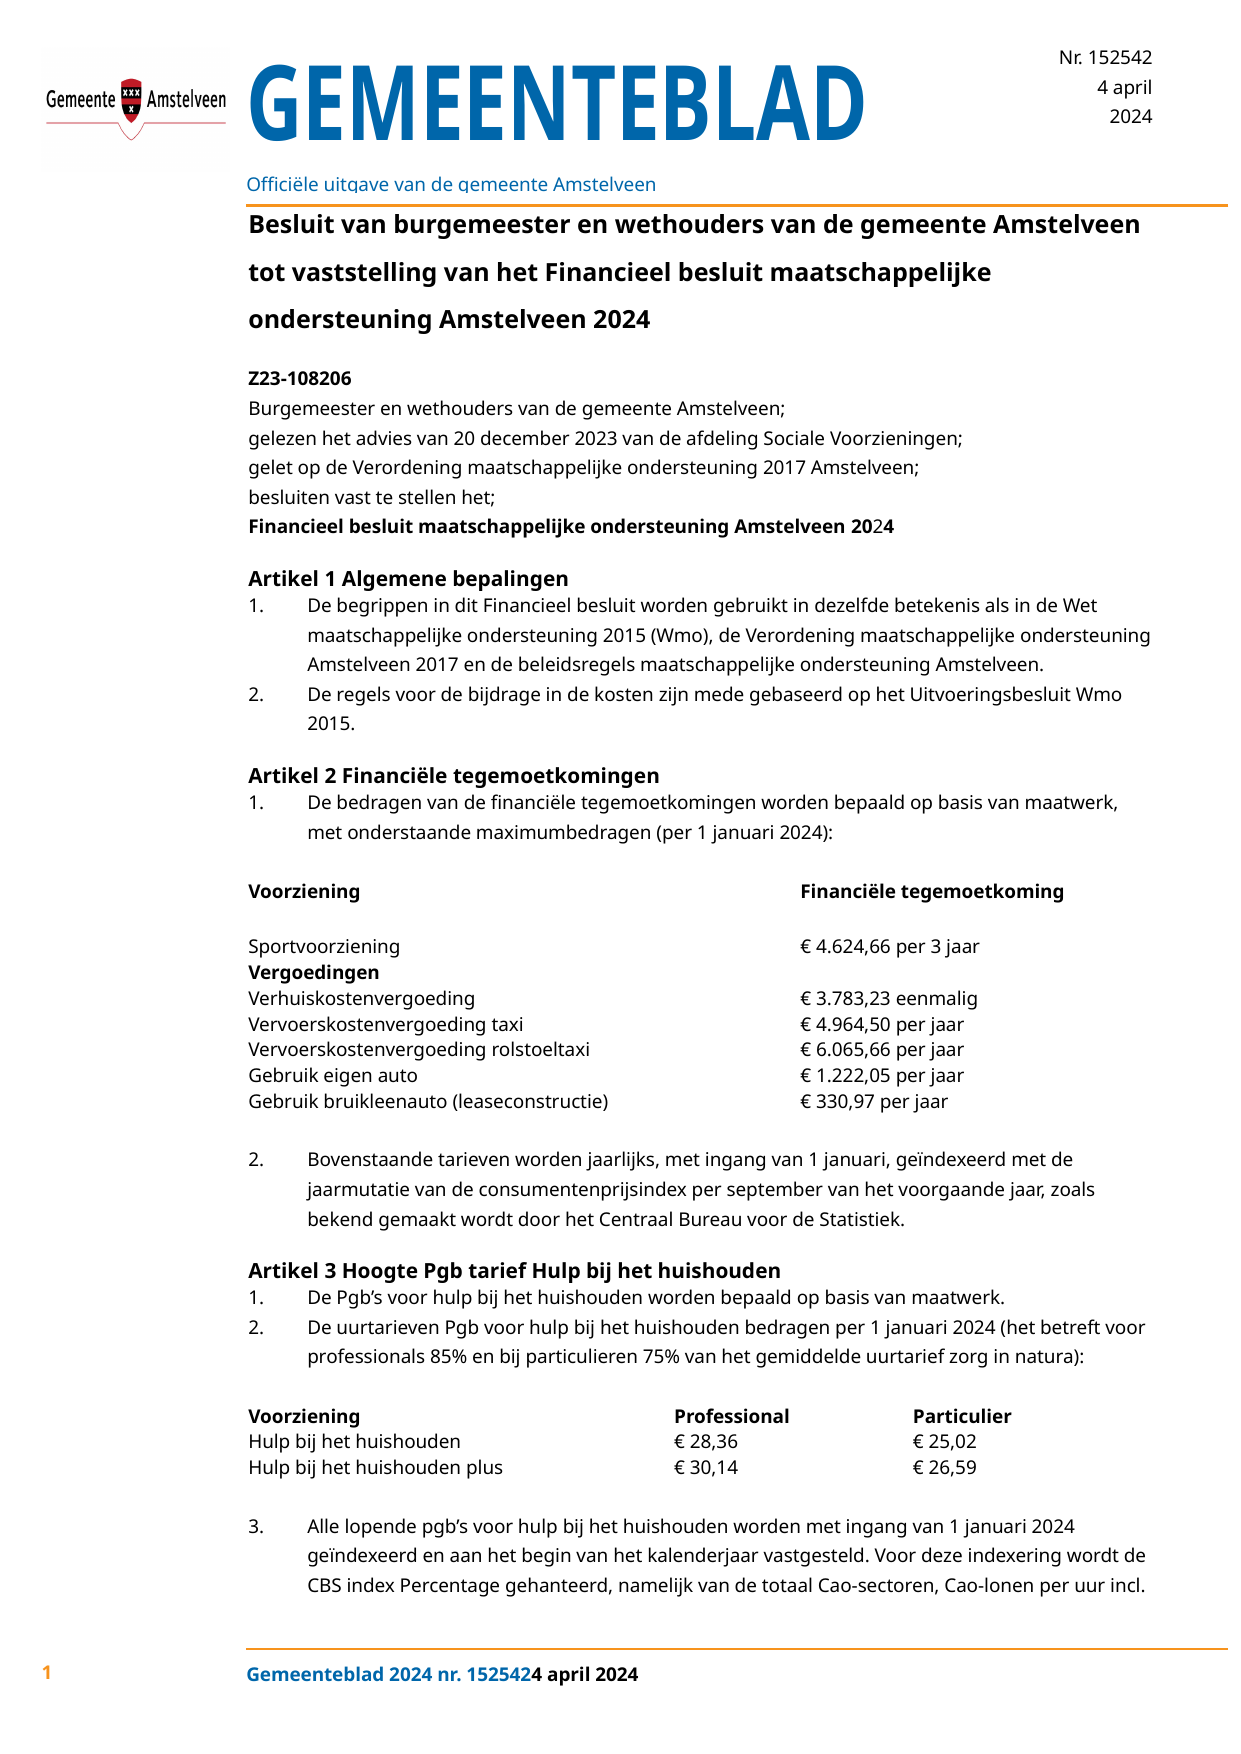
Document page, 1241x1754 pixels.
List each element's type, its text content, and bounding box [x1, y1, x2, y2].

table_cell € 26,59 [913, 1455, 1152, 1480]
list De regels voor de bijdrage in de kosten zijn mede gebaseerd op het Uitvoeringsbesluit Wmo 2015. [248, 681, 1152, 736]
table_cell Gebruik eigen auto [248, 1062, 800, 1088]
table_cell [800, 959, 1152, 985]
table_header Particulier [913, 1403, 1152, 1429]
list De Pgb’s voor hulp bij het huishouden worden bepaald op basis van maatwerk. [248, 1284, 1152, 1310]
table_cell € 3.783,23 eenmalig [800, 985, 1152, 1011]
text gelet op de Verordening maatschappelijke ondersteuning 2017 Amstelveen; [248, 454, 1152, 480]
text Artikel 3 Hoogte Pgb tarief Hulp bij het huishouden [248, 1256, 1152, 1284]
list Alle lopende pgb’s voor hulp bij het huishouden worden met ingang van 1 januari 2024 geïndexeerd en aan het begin van het kalenderjaar vastgesteld. Voor deze indexering wordt de CBS index Percentage gehanteerd, namelijk van de totaal Cao-sectoren, Cao-lonen per uur incl. [248, 1513, 1152, 1598]
table_cell Hulp bij het huishouden [248, 1429, 674, 1454]
text Besluit van burgemeester en wethouders van de gemeente Amstelveen tot vaststelling van het Financieel besluit maatschappelijke ondersteuning Amstelveen 2024 [248, 207, 1152, 336]
text Z23-108206 [248, 366, 1152, 391]
text Artikel 1 Algemene bepalingen [248, 564, 1152, 592]
text Artikel 2 Financiële tegemoetkomingen [248, 761, 1152, 789]
table_cell Vervoerskostenvergoeding rolstoeltaxi [248, 1037, 800, 1062]
list De begrippen in dit Financieel besluit worden gebruikt in dezelfde betekenis als in de Wet maatschappelijke ondersteuning 2015 (Wmo), de Verordening maatschappelijke ondersteuning Amstelveen 2017 en de beleidsregels maatschappelijke ondersteuning Amstelveen. [248, 592, 1152, 677]
list De uurtarieven Pgb voor hulp bij het huishouden bedragen per 1 januari 2024 (het betreft voor professionals 85% en bij particulieren 75% van het gemiddelde uurtarief zorg in natura): [248, 1314, 1152, 1369]
text gelezen het advies van 20 december 2023 van de afdeling Sociale Voorzieningen; [248, 425, 1152, 450]
table_cell € 28,36 [674, 1429, 913, 1454]
table_header Financiële tegemoetkoming [800, 878, 1152, 934]
table_cell Gebruik bruikleenauto (leaseconstructie) [248, 1088, 800, 1114]
table_header Voorziening [248, 1403, 674, 1429]
table_cell € 6.065,66 per jaar [800, 1037, 1152, 1062]
table_cell € 25,02 [913, 1429, 1152, 1454]
list De bedragen van de financiële tegemoetkomingen worden bepaald op basis van maatwerk, met onderstaande maximumbedragen (per 1 januari 2024): [248, 789, 1152, 845]
table_cell € 30,14 [674, 1455, 913, 1480]
table_cell Vervoerskostenvergoeding taxi [248, 1011, 800, 1037]
table_cell € 330,97 per jaar [800, 1088, 1152, 1114]
text Financieel besluit maatschappelijke ondersteuning Amstelveen 2024 [248, 513, 1152, 539]
table_cell Vergoedingen [248, 959, 800, 985]
text Burgemeester en wethouders van de gemeente Amstelveen; [248, 395, 1152, 421]
table_cell Verhuiskostenvergoeding [248, 985, 800, 1011]
table_cell Hulp bij het huishouden plus [248, 1455, 674, 1480]
text besluiten vast te stellen het; [248, 484, 1152, 509]
table_cell € 1.222,05 per jaar [800, 1062, 1152, 1088]
table_cell Sportvoorziening [248, 934, 800, 959]
table_cell € 4.624,66 per 3 jaar [800, 934, 1152, 959]
list Bovenstaande tarieven worden jaarlijks, met ingang van 1 januari, geïndexeerd met de jaarmutatie van de consumentenprijsindex per september van het voorgaande jaar, zoals bekend gemaakt wordt door het Centraal Bureau voor de Statistiek. [248, 1147, 1152, 1231]
picture [41, 47, 231, 172]
table_header Voorziening [248, 878, 800, 934]
table_cell € 4.964,50 per jaar [800, 1011, 1152, 1037]
table_header Professional [674, 1403, 913, 1429]
